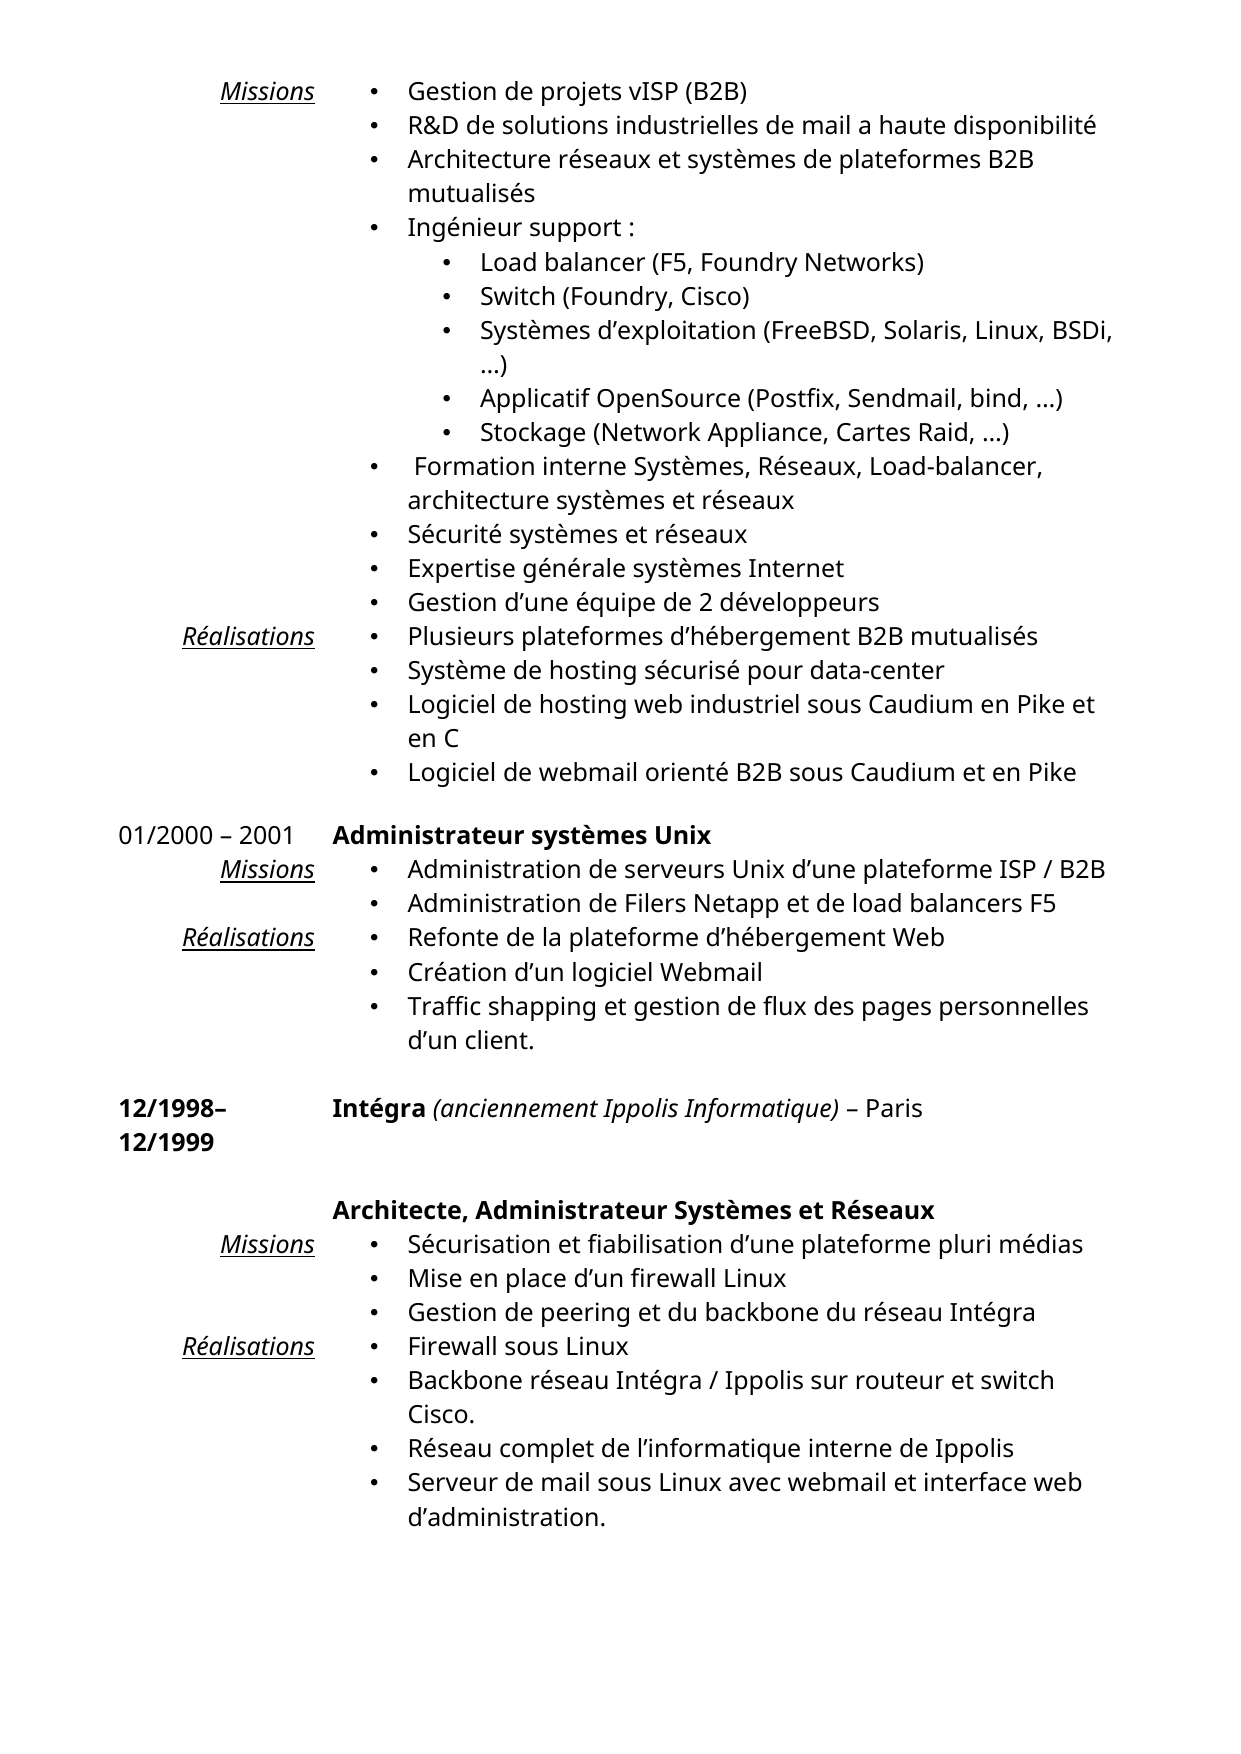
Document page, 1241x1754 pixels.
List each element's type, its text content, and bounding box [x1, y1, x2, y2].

table_cell Missions [111, 852, 325, 920]
table_cell Gestion de projets vISP (B2B) R&D de solutions industrielles de mail a haute disponibilité Architecture réseaux et systèmes de plateformes B2B mutualisés Ingénieur support : Load balancer (F5, Foundry Networks) Switch (Foundry, Cisco) Systèmes d’exploitation (FreeBSD, Solaris, Linux, BSDi, …) Applicatif OpenSource (Postfix, Sendmail, bind, …) Stockage (Network Appliance, Cartes Raid, …) Formation interne Systèmes, Réseaux, Load-balancer, architecture systèmes et réseaux Sécurité systèmes et réseaux Expertise générale systèmes Internet Gestion d’une équipe de 2 développeurs [325, 74, 1129, 619]
table_cell Architecte, Administrateur Systèmes et Réseaux [325, 1193, 1129, 1227]
table_cell Réalisations [111, 1329, 325, 1533]
table_header Intégra (anciennement Ippolis Informatique) – Paris [325, 1090, 1129, 1158]
table_cell Refonte de la plateforme d’hébergement Web Création d’un logiciel Webmail Traffic shapping et gestion de flux des pages personnelles d’un client. [325, 920, 1129, 1056]
table_cell [111, 1193, 325, 1227]
table_cell [111, 1159, 325, 1193]
table_cell Réalisations [111, 920, 325, 1056]
table_header Administrateur systèmes Unix [325, 818, 1129, 852]
table_cell Sécurisation et fiabilisation d’une plateforme pluri médias Mise en place d’un firewall Linux Gestion de peering et du backbone du réseau Intégra [325, 1227, 1129, 1329]
table_header 01/2000 – 2001 [111, 818, 325, 852]
table_header 12/1998–12/1999 [111, 1090, 325, 1158]
table_cell Réalisations [111, 619, 325, 789]
table_cell Missions [111, 74, 325, 619]
table_cell Missions [111, 1227, 325, 1329]
table_cell [325, 1159, 1129, 1193]
table_cell Plusieurs plateformes d’hébergement B2B mutualisés Système de hosting sécurisé pour data-center Logiciel de hosting web industriel sous Caudium en Pike et en C Logiciel de webmail orienté B2B sous Caudium et en Pike [325, 619, 1129, 789]
table_cell Administration de serveurs Unix d’une plateforme ISP / B2B Administration de Filers Netapp et de load balancers F5 [325, 852, 1129, 920]
table_cell Firewall sous Linux Backbone réseau Intégra / Ippolis sur routeur et switch Cisco. Réseau complet de l’informatique interne de Ippolis Serveur de mail sous Linux avec webmail et interface web d’administration. [325, 1329, 1129, 1533]
